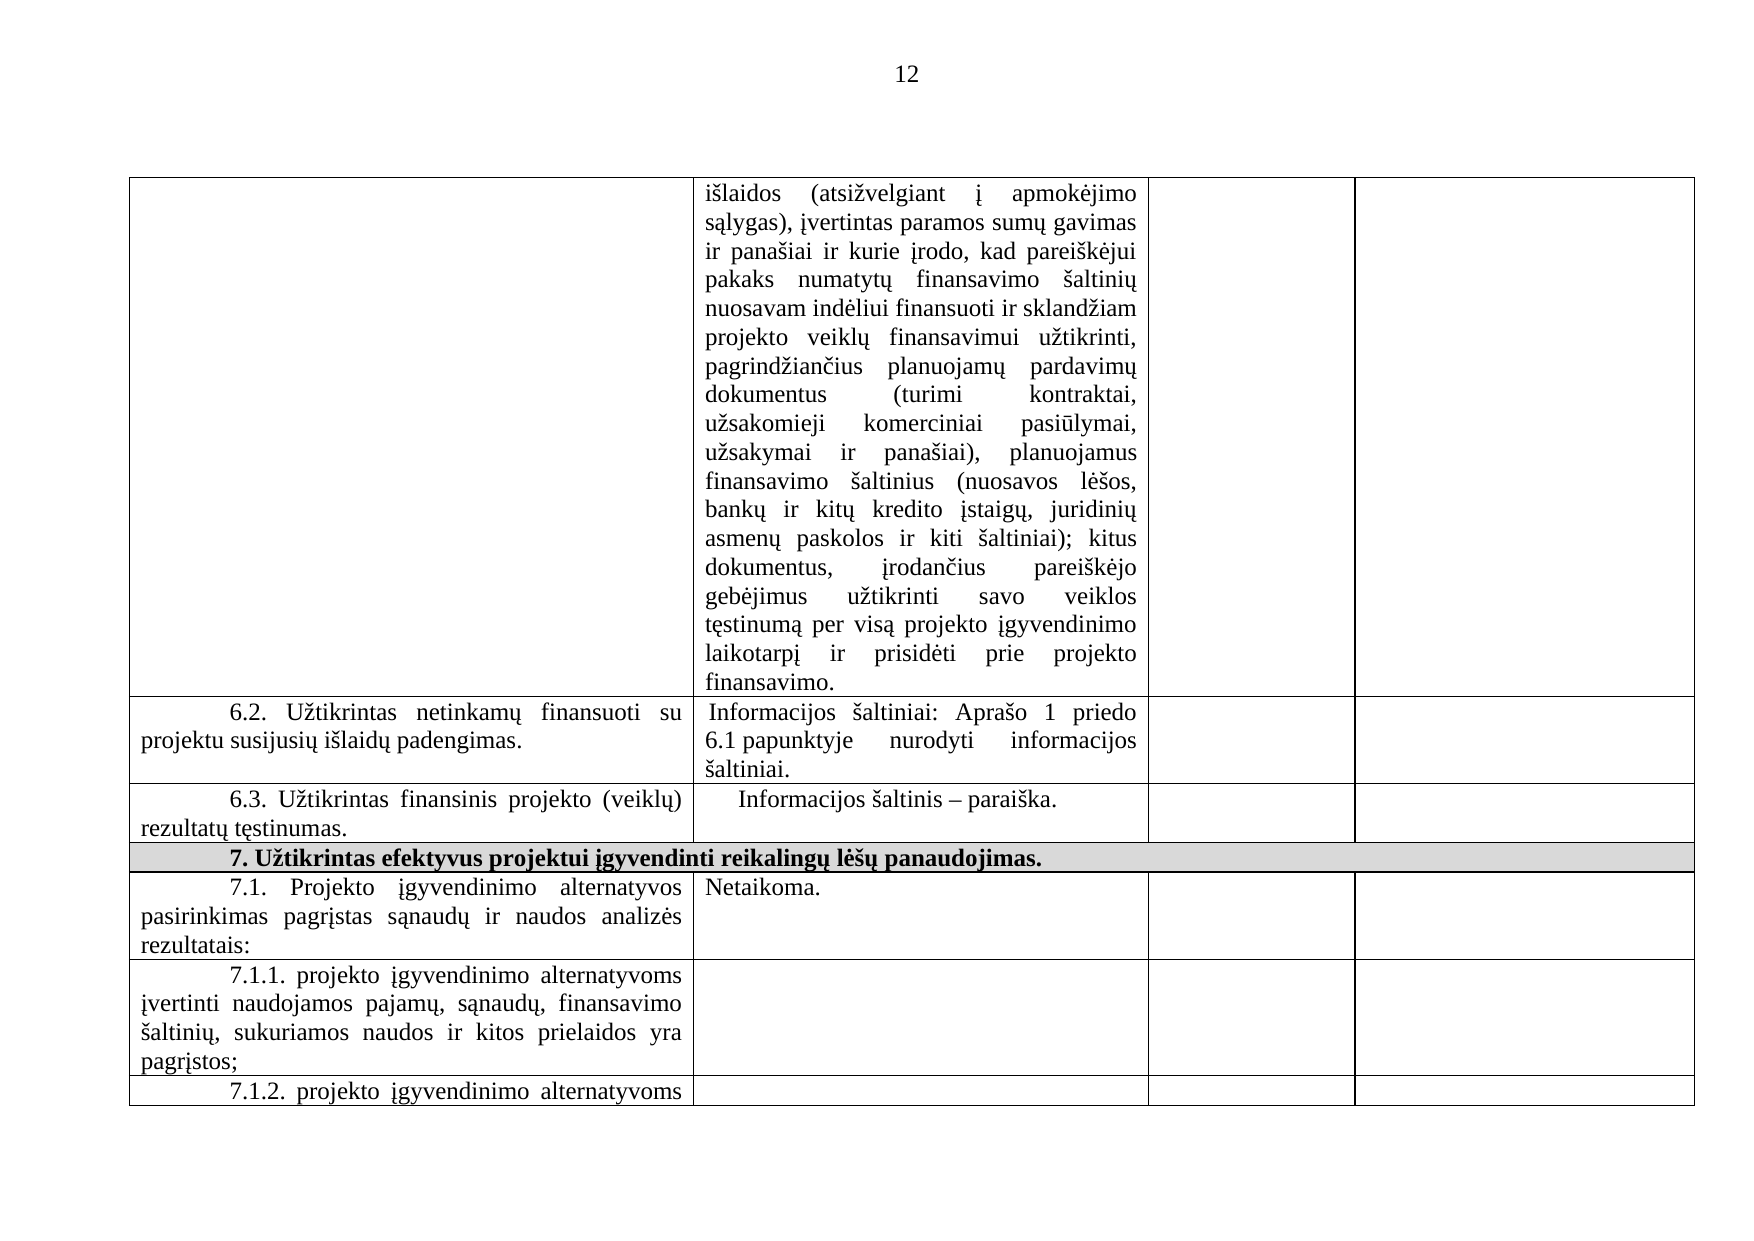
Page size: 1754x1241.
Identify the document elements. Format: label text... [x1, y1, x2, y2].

table_cell Informacijos šaltiniai: Aprašo 1 priedo 6.1 papunktyje nurodyti informacijos šaltiniai. [694, 697, 1148, 783]
table_cell [1356, 873, 1694, 959]
table_cell [1356, 178, 1694, 696]
table_cell 7.1.1. projekto įgyvendinimo alternatyvoms įvertinti naudojamos pajamų, sąnaudų, finansavimo šaltinių, sukuriamos naudos ir kitos prielaidos yra pagrįstos; [130, 960, 693, 1075]
table_cell [1149, 784, 1354, 842]
table_cell [1356, 697, 1694, 783]
table_cell [694, 960, 1148, 1075]
table_cell [694, 1076, 1148, 1104]
table_cell Netaikoma. [694, 873, 1148, 959]
table_cell Informacijos šaltinis – paraiška. [694, 784, 1148, 842]
table_cell [1149, 873, 1354, 959]
table_cell išlaidos (atsižvelgiant į apmokėjimo sąlygas), įvertintas paramos sumų gavimas ir panašiai ir kurie įrodo, kad pareiškėjui pakaks numatytų finansavimo šaltinių nuosavam indėliui finansuoti ir sklandžiam projekto veiklų finansavimui užtikrinti, pagrindžiančius planuojamų pardavimų dokumentus (turimi kontraktai, užsakomieji komerciniai pasiūlymai, užsakymai ir panašiai), planuojamus finansavimo šaltinius (nuosavos lėšos, bankų ir kitų kredito įstaigų, juridinių asmenų paskolos ir kiti šaltiniai); kitus dokumentus, įrodančius pareiškėjo gebėjimus užtikrinti savo veiklos tęstinumą per visą projekto įgyvendinimo laikotarpį ir prisidėti prie projekto finansavimo. [694, 178, 1148, 696]
table_cell 7.1. Projekto įgyvendinimo alternatyvos pasirinkimas pagrįstas sąnaudų ir naudos analizės rezultatais: [130, 873, 693, 959]
table_cell [1149, 960, 1354, 1075]
table_cell [1149, 178, 1354, 696]
table_cell [1149, 697, 1354, 783]
table_cell 7. Užtikrintas efektyvus projektui įgyvendinti reikalingų lėšų panaudojimas. [130, 843, 1694, 871]
table_cell 6.3. Užtikrintas finansinis projekto (veiklų) rezultatų tęstinumas. [130, 784, 693, 842]
table_cell 7.1.2. projekto įgyvendinimo alternatyvoms [130, 1076, 693, 1104]
table_cell [1356, 1076, 1694, 1104]
table_cell [1356, 960, 1694, 1075]
table_cell [130, 178, 693, 696]
table_cell 6.2. Užtikrintas netinkamų finansuoti su projektu susijusių išlaidų padengimas. [130, 697, 693, 783]
table_cell [1149, 1076, 1354, 1104]
table_cell [1356, 784, 1694, 842]
